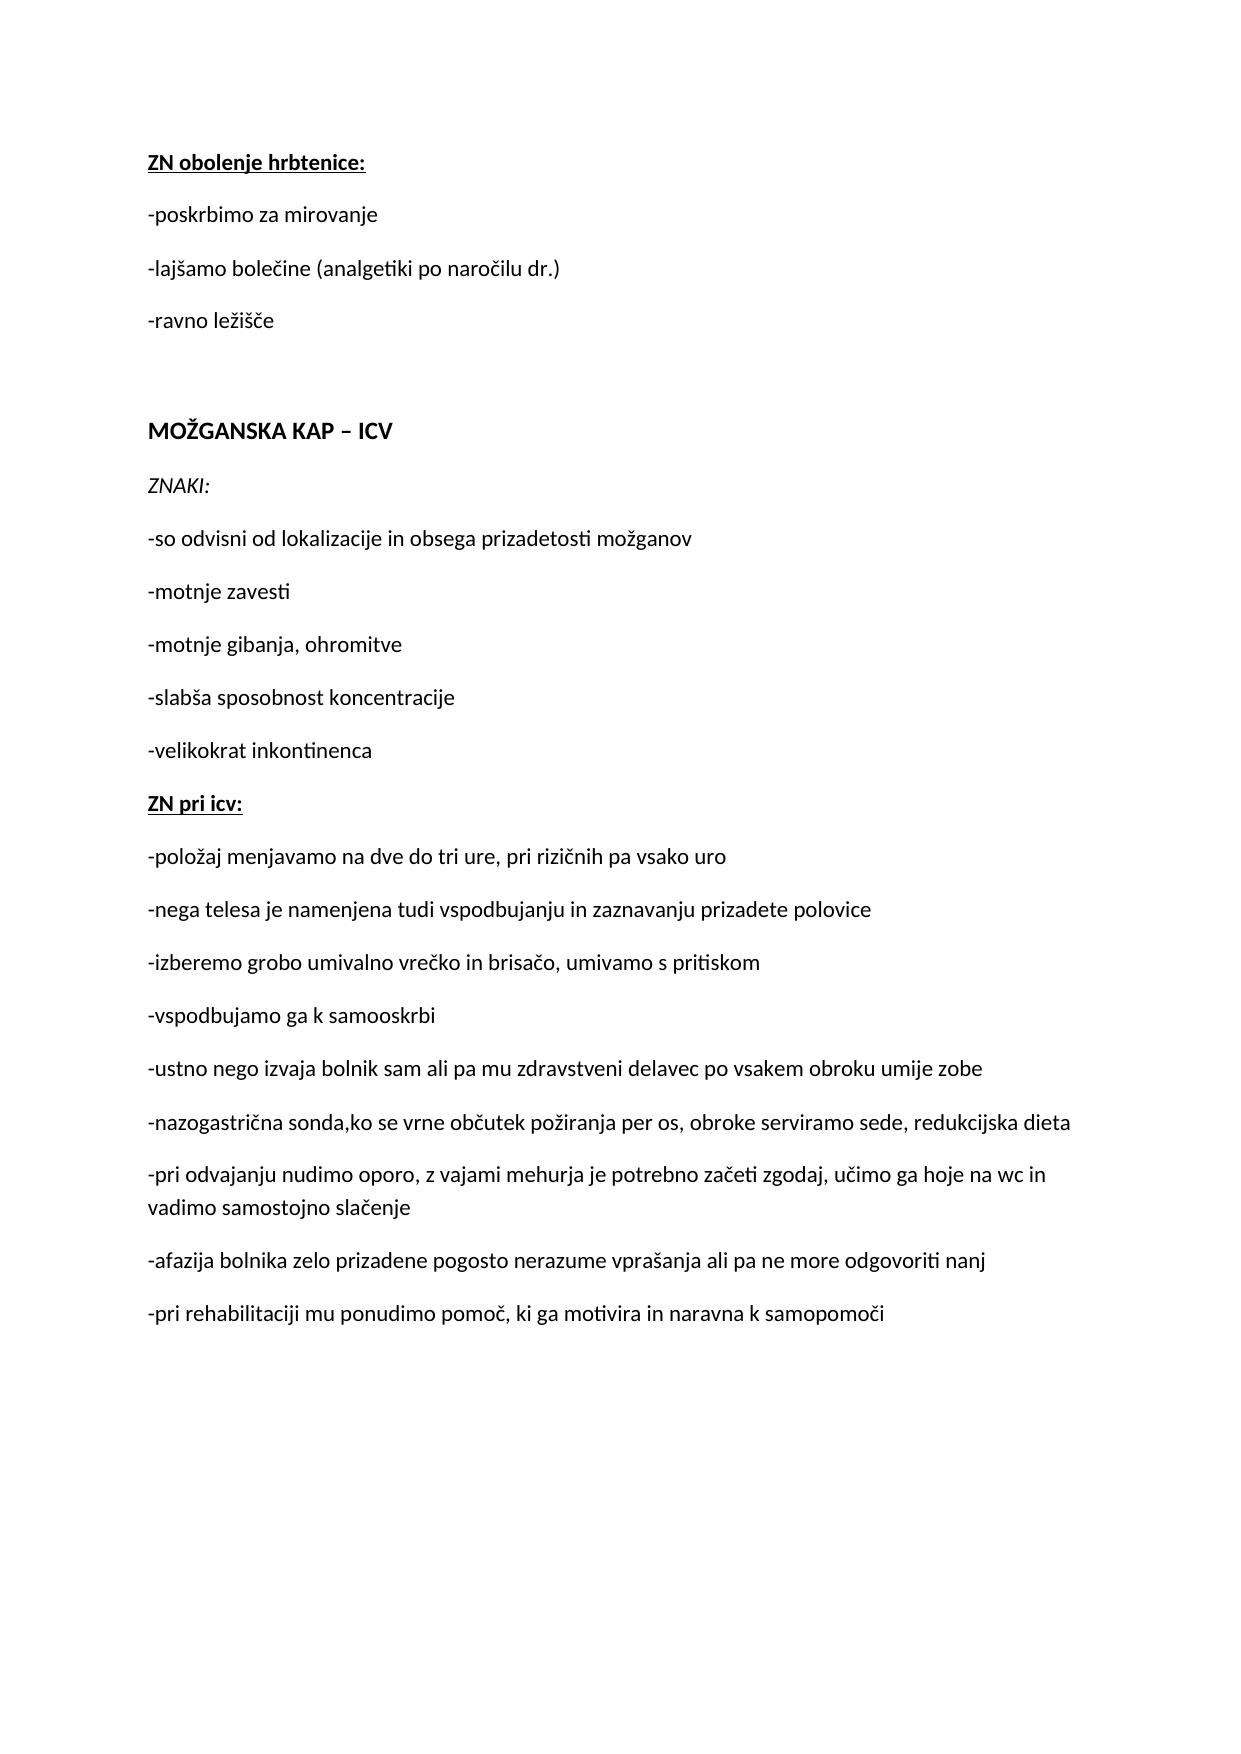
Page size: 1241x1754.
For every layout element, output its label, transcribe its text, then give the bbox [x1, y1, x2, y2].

text -afazija bolnika zelo prizadene pogosto nerazume vprašanja ali pa ne more odgovoriti nanj [148, 1246, 1093, 1274]
text -ustno nego izvaja bolnik sam ali pa mu zdravstveni delavec po vsakem obroku umije zobe [148, 1054, 1093, 1083]
text -motnje gibanja, ohromitve [148, 630, 1093, 658]
text -motnje zavesti [148, 577, 1093, 605]
text ZN pri icv: [148, 789, 1093, 817]
text -izberemo grobo umivalno vrečko in brisačo, umivamo s pritiskom [148, 948, 1093, 977]
text -nazogastrična sonda,ko se vrne občutek požiranja per os, obroke serviramo sede, redukcijska dieta [148, 1108, 1093, 1136]
text -lajšamo bolečine (analgetiki po naročilu dr.) [148, 254, 1093, 282]
text MOŽGANSKA KAP – ICV [148, 416, 1093, 446]
text ZN obolenje hrbtenice: [148, 148, 1093, 176]
text -poskrbimo za mirovanje [148, 201, 1093, 229]
text -pri odvajanju nudimo oporo, z vajami mehurja je potrebno začeti zgodaj, učimo ga hoje na wc in vadimo samostojno slačenje [148, 1161, 1093, 1221]
text -nega telesa je namenjena tudi vspodbujanju in zaznavanju prizadete polovice [148, 896, 1093, 923]
text -vspodbujamo ga k samooskrbi [148, 1002, 1093, 1029]
text ZNAKI: [148, 471, 1093, 499]
text -pri rehabilitaciji mu ponudimo pomoč, ki ga motivira in naravna k samopomoči [148, 1299, 1093, 1327]
text -so odvisni od lokalizacije in obsega prizadetosti možganov [148, 524, 1093, 552]
text -slabša sposobnost koncentracije [148, 683, 1093, 711]
text -ravno ležišče [148, 307, 1093, 335]
text -velikokrat inkontinenca [148, 736, 1093, 764]
text -položaj menjavamo na dve do tri ure, pri rizičnih pa vsako uro [148, 842, 1093, 871]
